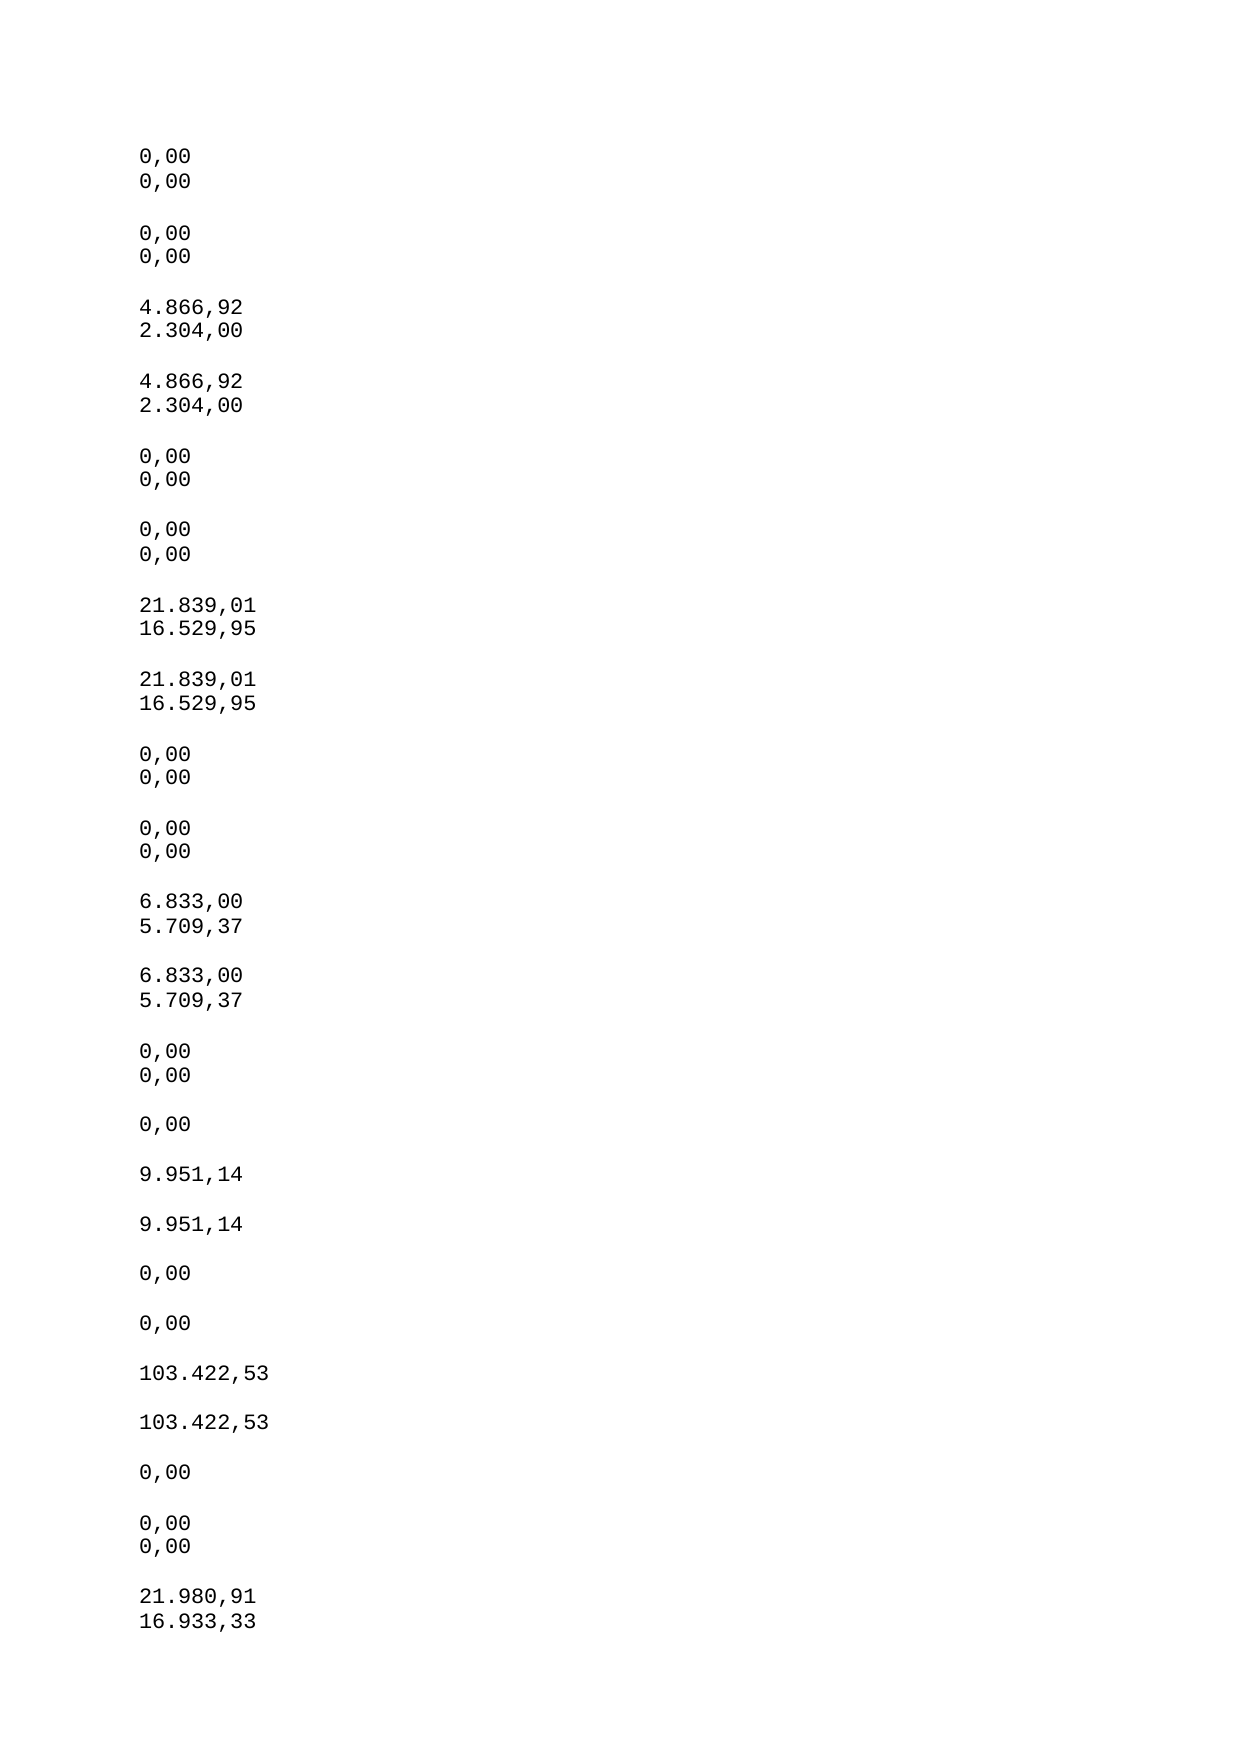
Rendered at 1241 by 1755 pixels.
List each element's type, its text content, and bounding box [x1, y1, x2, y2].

text 9.951,14 [139, 1163, 1066, 1188]
text 0,00 [139, 1461, 1066, 1486]
text 0,00 [139, 518, 1066, 543]
text 0,00 [139, 1511, 1066, 1535]
text 0,00 [139, 1064, 1066, 1089]
text 21.980,91 [139, 1585, 1066, 1610]
text 4.866,92 [139, 294, 1066, 319]
text 0,00 [139, 220, 1066, 245]
text 0,00 [139, 816, 1066, 841]
text 0,00 [139, 146, 1066, 170]
text 0,00 [139, 841, 1066, 865]
text 0,00 [139, 245, 1066, 270]
text 0,00 [139, 766, 1066, 791]
text 2.304,00 [139, 319, 1066, 344]
text 0,00 [139, 1312, 1066, 1337]
text 5.709,37 [139, 915, 1066, 940]
text 21.839,01 [139, 667, 1066, 692]
text 0,00 [139, 741, 1066, 766]
text 2.304,00 [139, 394, 1066, 419]
text 6.833,00 [139, 964, 1066, 989]
text 0,00 [139, 1535, 1066, 1560]
text 0,00 [139, 1113, 1066, 1138]
text 0,00 [139, 1262, 1066, 1287]
text 0,00 [139, 1039, 1066, 1064]
text 16.529,95 [139, 617, 1066, 642]
text 103.422,53 [139, 1411, 1066, 1436]
text 0,00 [139, 171, 1066, 195]
text 9.951,14 [139, 1213, 1066, 1238]
text 0,00 [139, 443, 1066, 468]
text 103.422,53 [139, 1362, 1066, 1386]
text 6.833,00 [139, 890, 1066, 915]
text 0,00 [139, 468, 1066, 493]
text 4.866,92 [139, 369, 1066, 394]
text 5.709,37 [139, 989, 1066, 1014]
text 0,00 [139, 543, 1066, 567]
text 16.529,95 [139, 692, 1066, 716]
text 16.933,33 [139, 1610, 1066, 1635]
text 21.839,01 [139, 592, 1066, 617]
